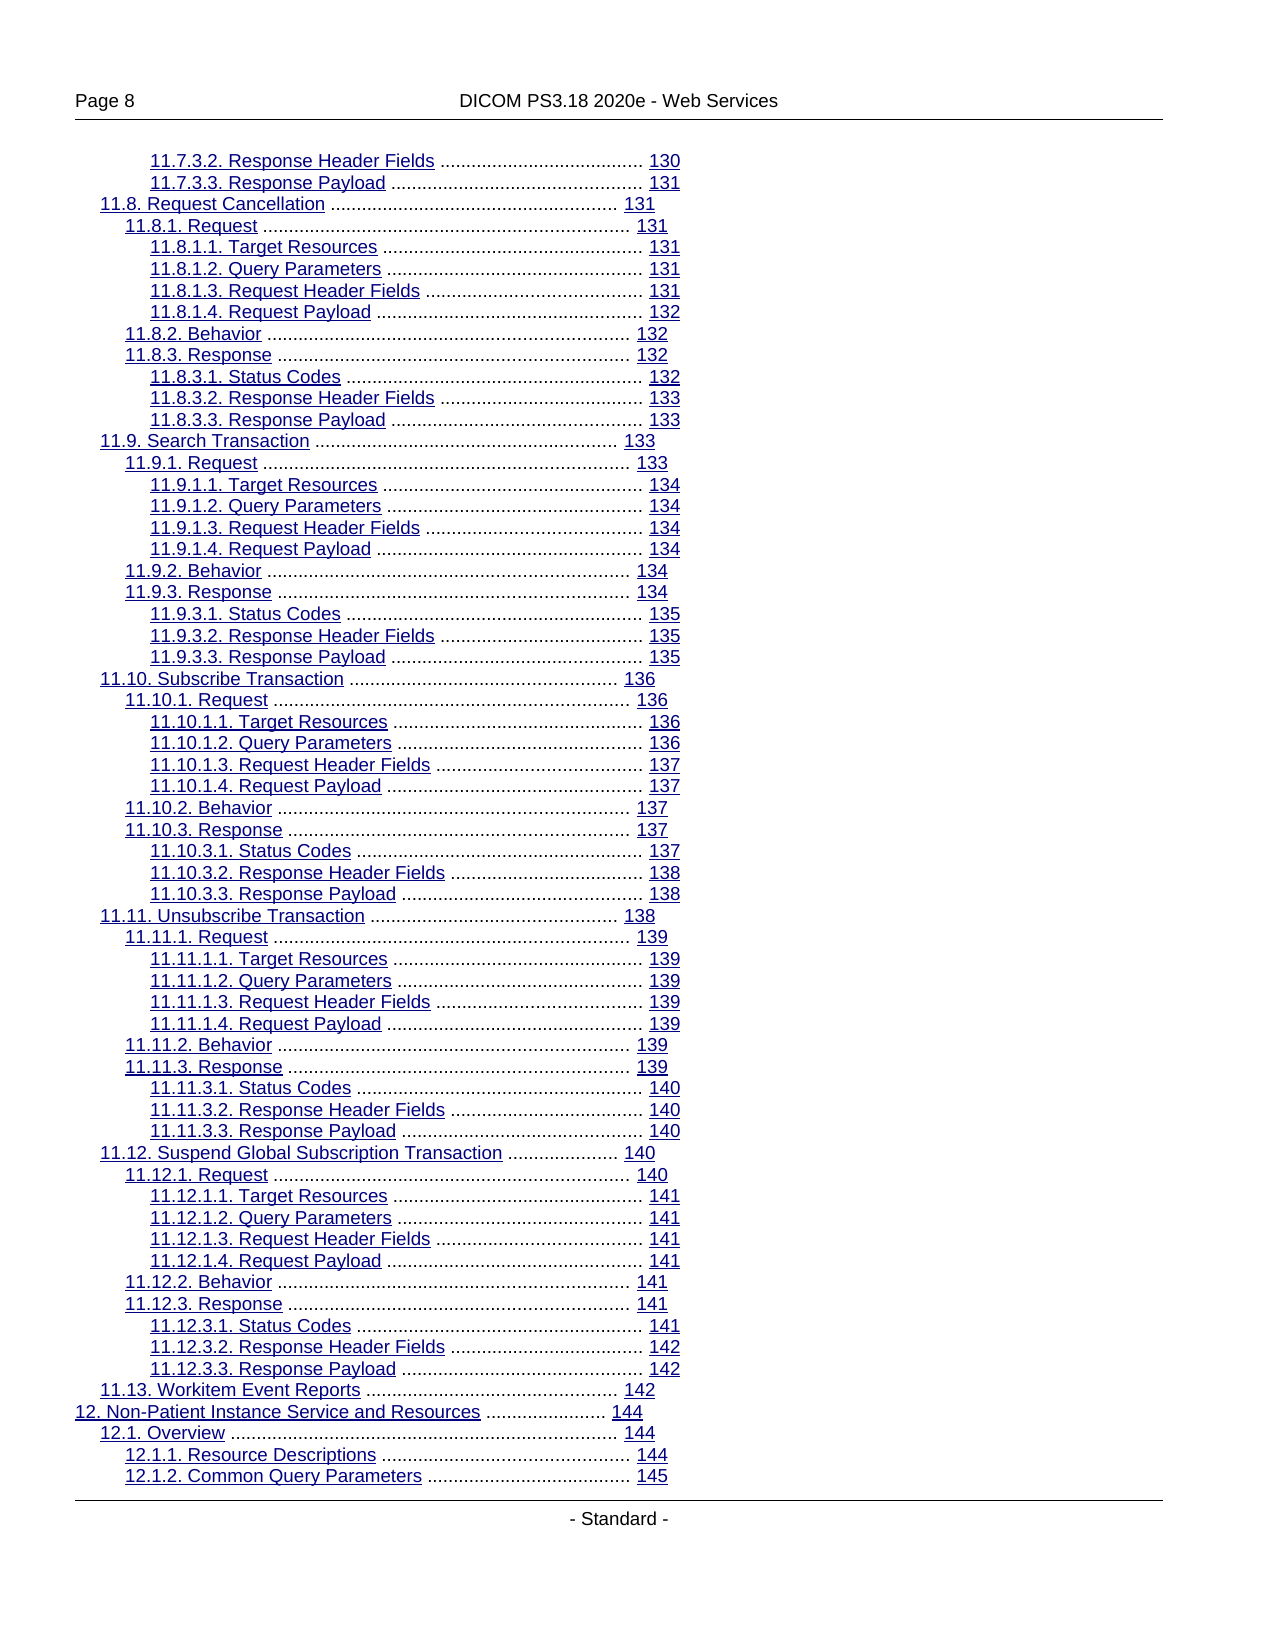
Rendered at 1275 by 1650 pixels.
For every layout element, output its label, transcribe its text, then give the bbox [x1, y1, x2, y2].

text 11.8.1. Request 0 [125, 215, 1137, 236]
text 11.8. Request Cancellation 0 [100, 193, 1137, 215]
text 11.11.1.3. Request Header Fields 0 [150, 991, 1137, 1012]
text 11.12.1.4. Request Payload 0 [150, 1250, 1137, 1271]
text 11.11.1.4. Request Payload 0 [150, 1012, 1137, 1034]
text 11.12.1.1. Target Resources 0 [150, 1185, 1137, 1207]
text 12. Non-Patient Instance Service and Resources 0 [75, 1401, 1137, 1422]
text 11.9.2. Behavior 0 [125, 560, 1137, 581]
text 11.10.1.4. Request Payload 0 [150, 775, 1137, 797]
text 11.12.2. Behavior 0 [125, 1271, 1137, 1293]
text 11.8.3.1. Status Codes 0 [150, 366, 1137, 387]
text 11.11.2. Behavior 0 [125, 1034, 1137, 1056]
text 11.10.3. Response 0 [125, 818, 1137, 840]
text 11.8.1.3. Request Header Fields 0 [150, 279, 1137, 301]
text 11.10. Subscribe Transaction 0 [100, 667, 1137, 689]
text 11.12.3.3. Response Payload 0 [150, 1357, 1137, 1379]
text 11.7.3.3. Response Payload 0 [150, 172, 1137, 193]
text 11.12.1.3. Request Header Fields 0 [150, 1228, 1137, 1250]
text 11.11.3.1. Status Codes 0 [150, 1077, 1137, 1099]
text 11.12.1.2. Query Parameters 0 [150, 1207, 1137, 1228]
text 11.11. Unsubscribe Transaction 0 [100, 905, 1137, 926]
text 11.9.3. Response 0 [125, 581, 1137, 603]
text 11.12.3.1. Status Codes 0 [150, 1314, 1137, 1336]
text 11.9.1. Request 0 [125, 452, 1137, 473]
text 11.8.3.3. Response Payload 0 [150, 409, 1137, 430]
text 11.10.2. Behavior 0 [125, 797, 1137, 818]
text 11.10.3.1. Status Codes 0 [150, 840, 1137, 862]
text 12.1.1. Resource Descriptions 0 [125, 1444, 1137, 1465]
text 11.12.3. Response 0 [125, 1293, 1137, 1314]
text 11.8.1.1. Target Resources 0 [150, 236, 1137, 258]
text 11.11.3. Response 0 [125, 1056, 1137, 1077]
text 11.8.2. Behavior 0 [125, 322, 1137, 344]
text 11.12.3.2. Response Header Fields 0 [150, 1336, 1137, 1357]
text 11.12. Suspend Global Subscription Transaction 0 [100, 1142, 1137, 1163]
text 11.9.1.4. Request Payload 0 [150, 538, 1137, 560]
text 11.10.1.3. Request Header Fields 0 [150, 754, 1137, 775]
text 11.7.3.2. Response Header Fields 0 [150, 150, 1137, 172]
text 12.1.2. Common Query Parameters 0 [125, 1465, 1137, 1487]
text 11.8.1.2. Query Parameters 0 [150, 258, 1137, 279]
text 11.10.3.3. Response Payload 0 [150, 883, 1137, 905]
text 11.9.1.2. Query Parameters 0 [150, 495, 1137, 517]
text 11.11.3.2. Response Header Fields 0 [150, 1099, 1137, 1120]
text 11.11.1. Request 0 [125, 926, 1137, 948]
text 11.9.3.2. Response Header Fields 0 [150, 624, 1137, 646]
text 11.9.3.3. Response Payload 0 [150, 646, 1137, 667]
text 11.9.1.1. Target Resources 0 [150, 473, 1137, 495]
text 11.10.1.2. Query Parameters 0 [150, 732, 1137, 754]
text 11.9. Search Transaction 0 [100, 430, 1137, 452]
text 11.10.1. Request 0 [125, 689, 1137, 711]
text 12.1. Overview 0 [100, 1422, 1137, 1444]
text 11.10.1.1. Target Resources 0 [150, 711, 1137, 732]
text 11.11.1.2. Query Parameters 0 [150, 969, 1137, 991]
text 11.8.1.4. Request Payload 0 [150, 301, 1137, 322]
text 11.11.3.3. Response Payload 0 [150, 1120, 1137, 1142]
text 11.13. Workitem Event Reports 0 [100, 1379, 1137, 1401]
text 11.10.3.2. Response Header Fields 0 [150, 862, 1137, 883]
text 11.8.3. Response 0 [125, 344, 1137, 366]
text 11.9.1.3. Request Header Fields 0 [150, 517, 1137, 538]
text 11.8.3.2. Response Header Fields 0 [150, 387, 1137, 409]
text 11.12.1. Request 0 [125, 1163, 1137, 1185]
text 11.9.3.1. Status Codes 0 [150, 603, 1137, 624]
text 11.11.1.1. Target Resources 0 [150, 948, 1137, 969]
